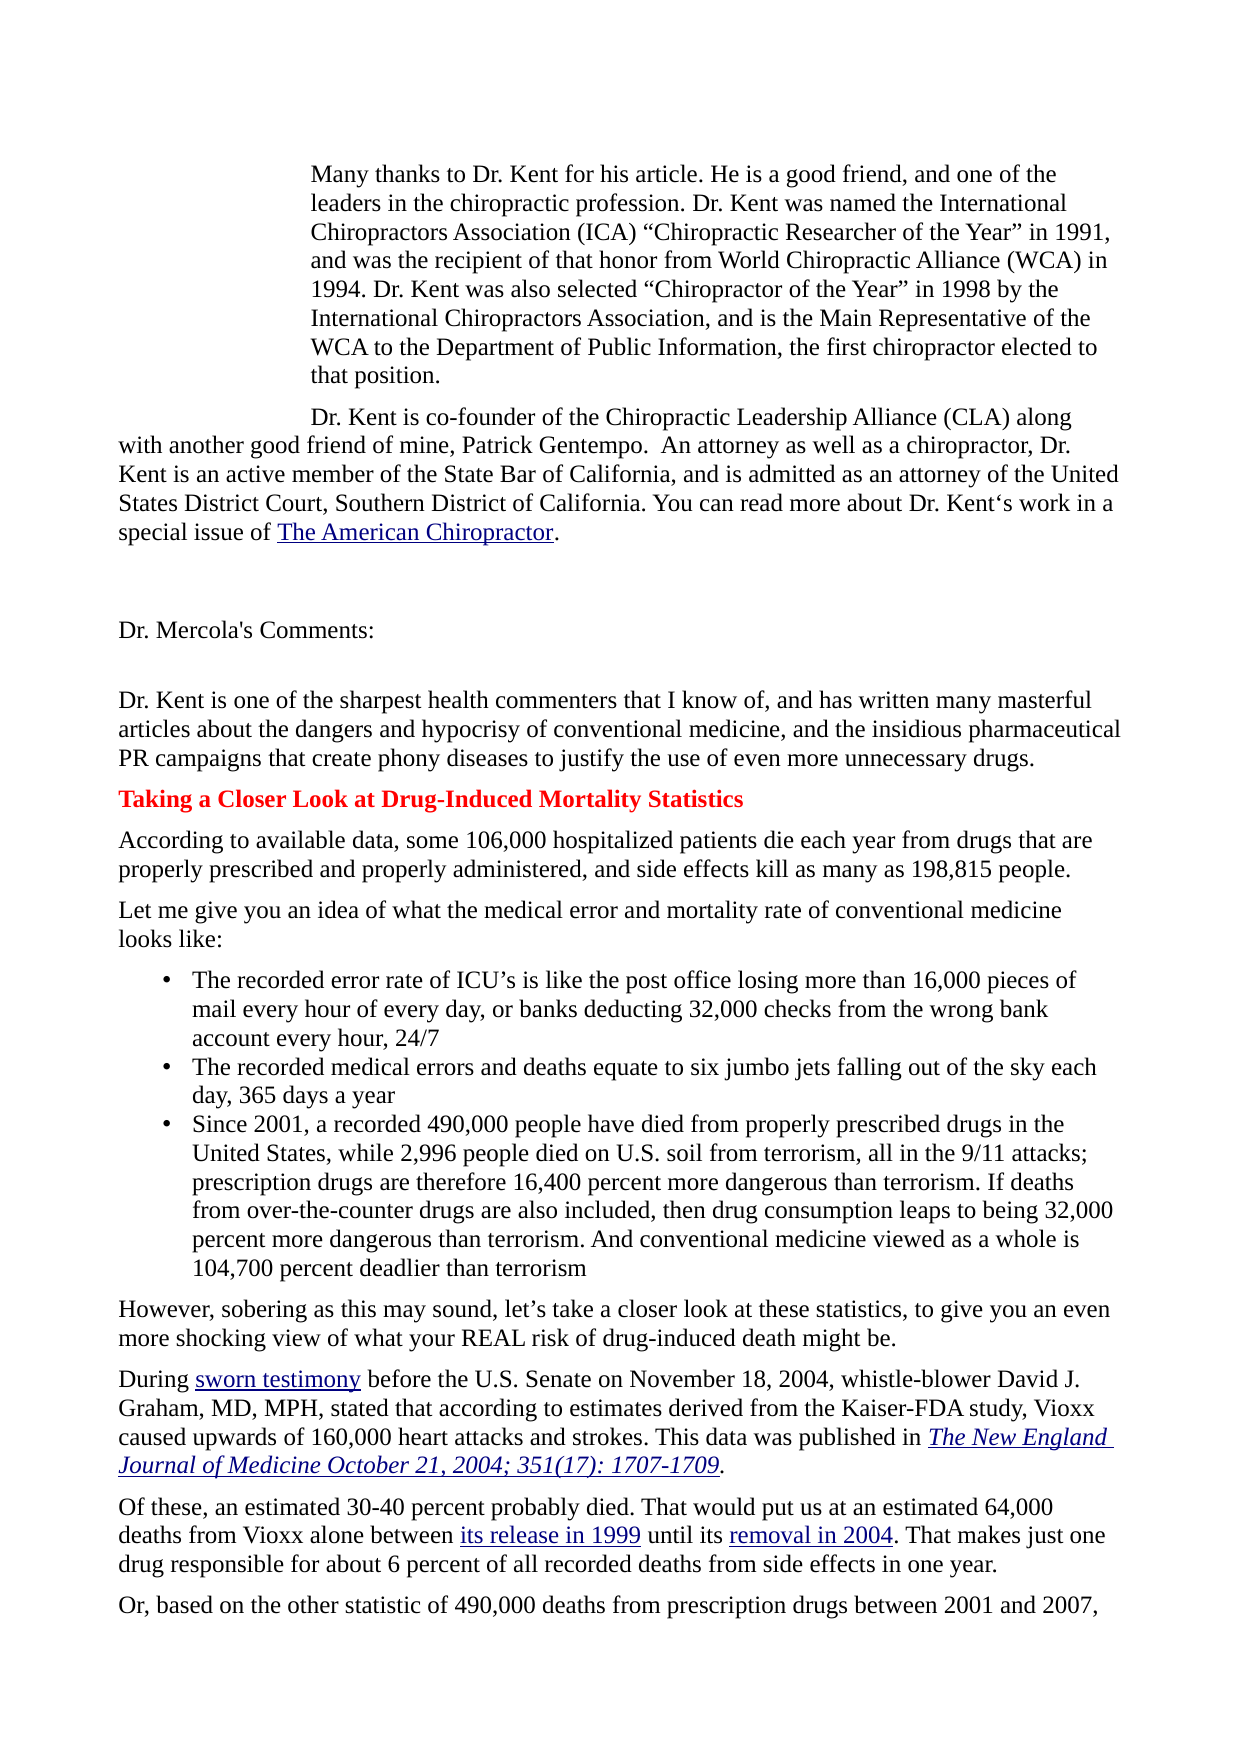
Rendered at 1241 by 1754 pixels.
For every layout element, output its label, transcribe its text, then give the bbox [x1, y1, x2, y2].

text Taking a Closer Look at Drug-Induced Mortality Statistics [118, 784, 1122, 813]
text Of these, an estimated 30-40 percent probably died. That would put us at an estimated 64,000 deaths from Vioxx alone between its release in 1999 until its removal in 2004. That makes just one drug responsible for about 6 percent of all recorded deaths from side effects in one year. [118, 1492, 1122, 1578]
text However, sobering as this may sound, let’s take a closer look at these statistics, to give you an even more shocking view of what your REAL risk of drug-induced death might be. [118, 1294, 1122, 1352]
text Many thanks to Dr. Kent for his article. He is a good friend, and one of the leaders in the chiropractic profession. Dr. Kent was named the International Chiropractors Association (ICA) “Chiropractic Researcher of the Year” in 1991, and was the recipient of that honor from World Chiropractic Alliance (WCA) in 1994. Dr. Kent was also selected “Chiropractor of the Year” in 1998 by the International Chiropractors Association, and is the Main Representative of the WCA to the Department of Public Information, the first chiropractor elected to that position. [118, 159, 1122, 389]
text Dr. Kent is one of the sharpest health commenters that I know of, and has written many masterful articles about the dangers and hypocrisy of conventional medicine, and the insidious pharmaceutical PR campaigns that create phony diseases to justify the use of even more unnecessary drugs. [118, 686, 1122, 772]
list Since 2001, a recorded 490,000 people have died from properly prescribed drugs in the United States, while 2,996 people died on U.S. soil from terrorism, all in the 9/11 attacks; prescription drugs are therefore 16,400 percent more dangerous than terrorism. If deaths from over-the-counter drugs are also included, then drug consumption leaps to being 32,000 percent more dangerous than terrorism. And conventional medicine viewed as a whole is 104,700 percent deadlier than terrorism [162, 1109, 1122, 1282]
list The recorded error rate of ICU’s is like the post office losing more than 16,000 pieces of mail every hour of every day, or banks deducting 32,000 checks from the wrong bank account every hour, 24/7 [162, 966, 1122, 1052]
list The recorded medical errors and deaths equate to six jumbo jets falling out of the sky each day, 365 days a year [162, 1052, 1122, 1109]
text Dr. Kent is co-founder of the Chiropractic Leadership Alliance (CLA) along with another good friend of mine, Patrick Gentempo. An attorney as well as a chiropractor, Dr. Kent is an active member of the State Bar of California, and is admitted as an attorney of the United States District Court, Southern District of California. You can read more about Dr. Kent‘s work in a special issue of The American Chiropractor. [118, 402, 1122, 546]
text Or, based on the other statistic of 490,000 deaths from prescription drugs between 2001 and 2007, [118, 1591, 1122, 1619]
table_header Dr. Mercola's Comments: [118, 587, 382, 644]
text According to available data, some 106,000 hospitalized patients die each year from drugs that are properly prescribed and properly administered, and side effects kill as many as 198,815 people. [118, 826, 1122, 883]
text During sworn testimony before the U.S. Senate on November 18, 2004, whistle-blower David J. Graham, MD, MPH, stated that according to estimates derived from the Kaiser-FDA study, Vioxx caused upwards of 160,000 heart attacks and strokes. This data was published in The New England Journal of Medicine October 21, 2004; 351(17): 1707-1709. [118, 1364, 1122, 1479]
text Let me give you an idea of what the medical error and mortality rate of conventional medicine looks like: [118, 896, 1122, 953]
table_header [383, 587, 695, 644]
